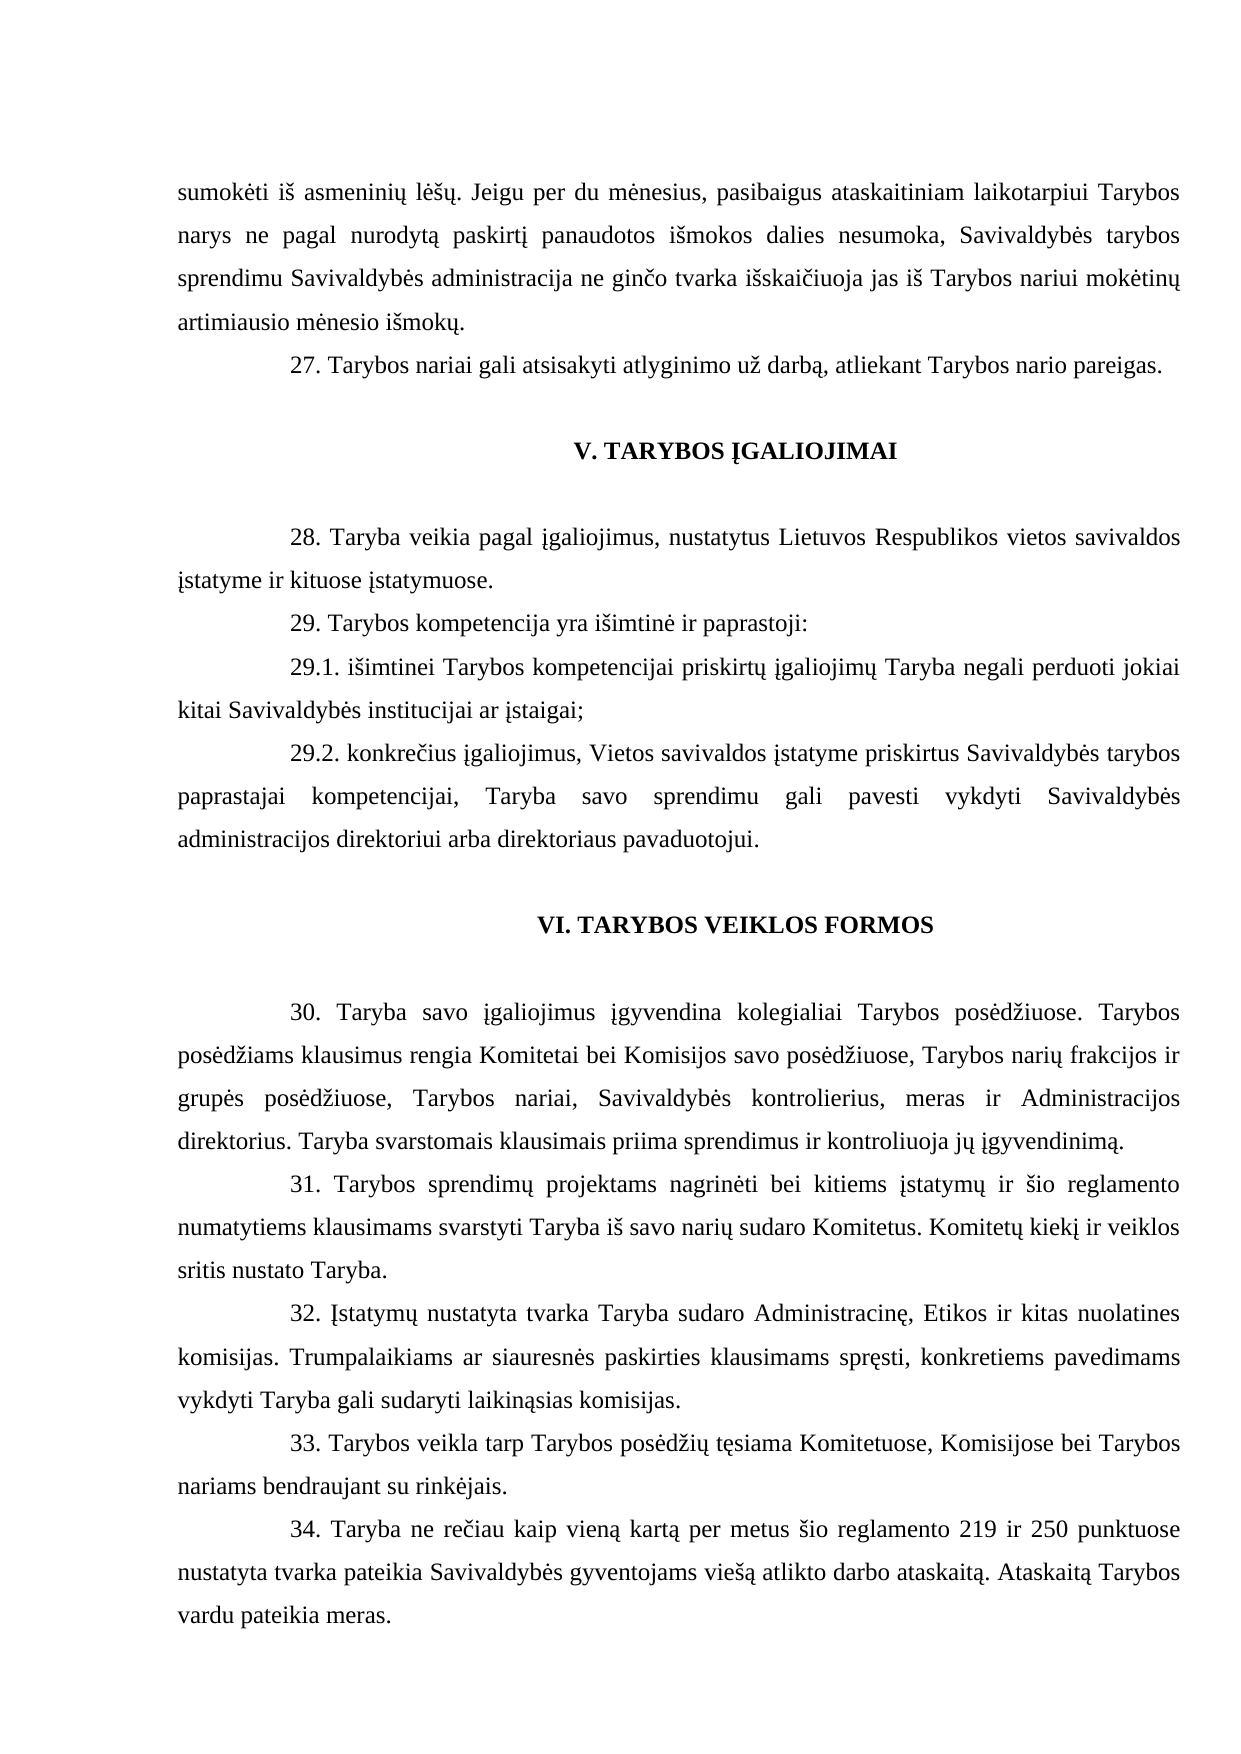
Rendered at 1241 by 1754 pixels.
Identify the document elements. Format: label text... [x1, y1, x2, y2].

text V. TARYBOS ĮGALIOJIMAI [177, 436, 1181, 465]
text sumokėti iš asmeninių lėšų. Jeigu per du mėnesius, pasibaigus ataskaitiniam laikotarpiui Tarybos narys ne pagal nurodytą paskirtį panaudotos išmokos dalies nesumoka, Savivaldybės tarybos sprendimu Savivaldybės administracija ne ginčo tvarka išskaičiuoja jas iš Tarybos nariui mokėtinų artimiausio mėnesio išmokų. [177, 177, 1181, 335]
text 31. Tarybos sprendimų projektams nagrinėti bei kitiems įstatymų ir šio reglamento numatytiems klausimams svarstyti Taryba iš savo narių sudaro Komitetus. Komitetų kiekį ir veiklos sritis nustato Taryba. [177, 1169, 1181, 1284]
text 32. Įstatymų nustatyta tvarka Taryba sudaro Administracinę, Etikos ir kitas nuolatines komisijas. Trumpalaikiams ar siauresnės paskirties klausimams spręsti, konkretiems pavedimams vykdyti Taryba gali sudaryti laikinąsias komisijas. [177, 1298, 1181, 1413]
text 29.2. konkrečius įgaliojimus, Vietos savivaldos įstatyme priskirtus Savivaldybės tarybos paprastajai kompetencijai, Taryba savo sprendimu gali pavesti vykdyti Savivaldybės administracijos direktoriui arba direktoriaus pavaduotojui. [177, 738, 1181, 853]
text 29.1. išimtinei Tarybos kompetencijai priskirtų įgaliojimų Taryba negali perduoti jokiai kitai Savivaldybės institucijai ar įstaigai; [177, 652, 1181, 723]
text VI. TARYBOS VEIKLOS FORMOS [177, 910, 1181, 939]
text 30. Taryba savo įgaliojimus įgyvendina kolegialiai Tarybos posėdžiuose. Tarybos posėdžiams klausimus rengia Komitetai bei Komisijos savo posėdžiuose, Tarybos narių frakcijos ir grupės posėdžiuose, Tarybos nariai, Savivaldybės kontrolierius, meras ir Administracijos direktorius. Taryba svarstomais klausimais priima sprendimus ir kontroliuoja jų įgyvendinimą. [177, 997, 1181, 1155]
text 29. Tarybos kompetencija yra išimtinė ir paprastoji: [177, 608, 1181, 637]
text 28. Taryba veikia pagal įgaliojimus, nustatytus Lietuvos Respublikos vietos savivaldos įstatyme ir kituose įstatymuose. [177, 522, 1181, 594]
text 34. Taryba ne rečiau kaip vieną kartą per metus šio reglamento 219 ir 250 punktuose nustatyta tvarka pateikia Savivaldybės gyventojams viešą atlikto darbo ataskaitą. Ataskaitą Tarybos vardu pateikia meras. [177, 1514, 1181, 1629]
text 27. Tarybos nariai gali atsisakyti atlyginimo už darbą, atliekant Tarybos nario pareigas. [177, 350, 1181, 378]
text 33. Tarybos veikla tarp Tarybos posėdžių tęsiama Komitetuose, Komisijose bei Tarybos nariams bendraujant su rinkėjais. [177, 1428, 1181, 1500]
